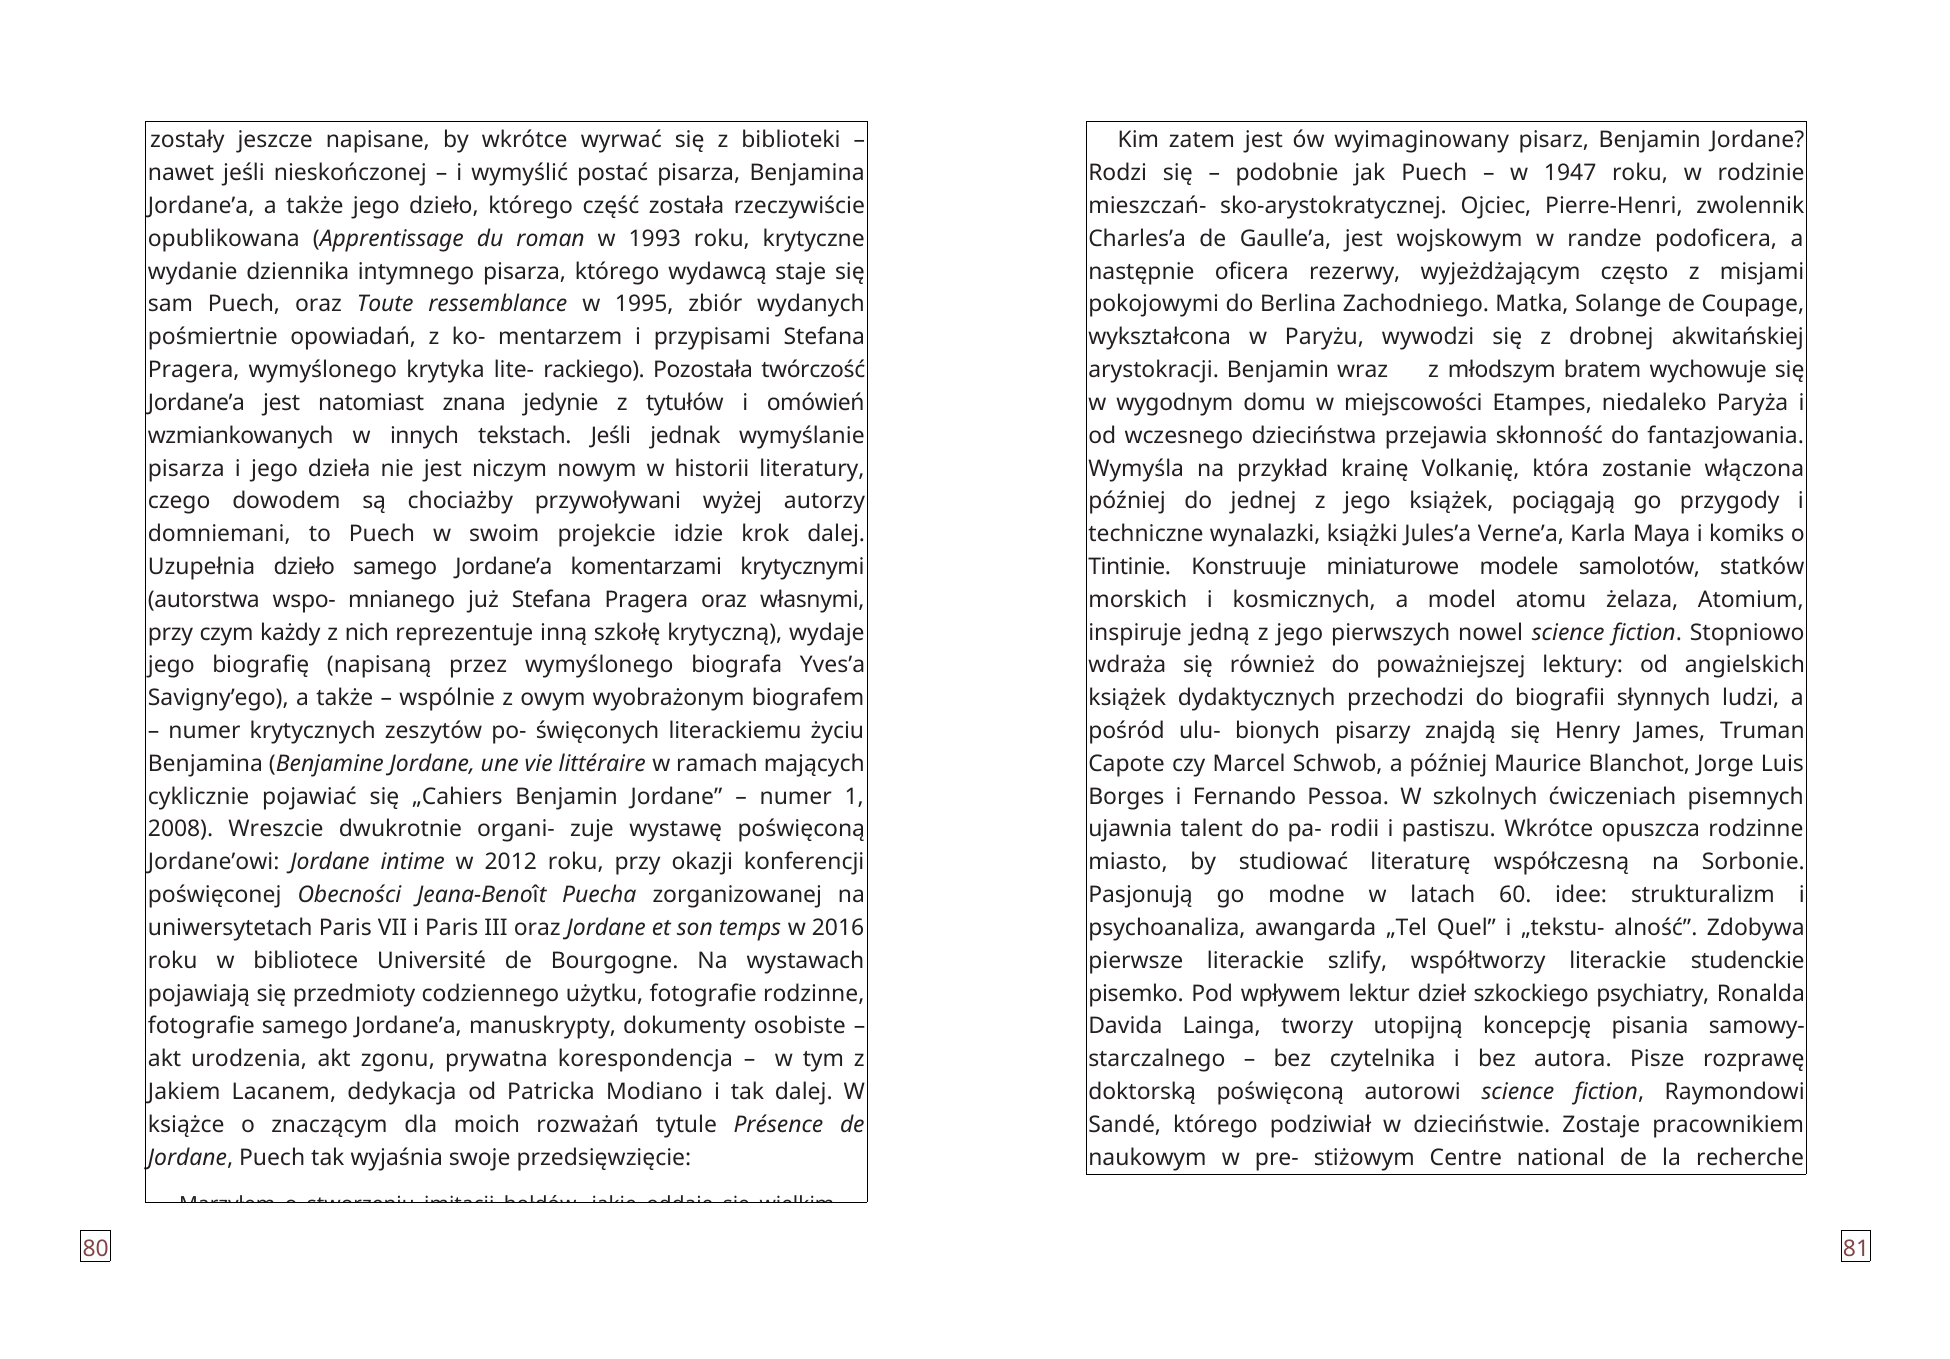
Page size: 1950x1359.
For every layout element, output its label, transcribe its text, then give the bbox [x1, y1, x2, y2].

text 80 [82, 1232, 109, 1261]
text zostały jeszcze napisane, by wkrótce wyrwać się z biblioteki – nawet jeśli nieskończonej – i wymyślić postać pisarza, Benjamina Jordane’a, a także jego dzieło, którego część została rzeczywiście opublikowana (Apprentissage du roman w 1993 roku, krytyczne wydanie dziennika intymnego pisarza, którego wydawcą staje się sam Puech, oraz Toute ressemblance w 1995, zbiór wydanych pośmiertnie opowiadań, z ko- mentarzem i przypisami Stefana Pragera, wymyślonego krytyka lite- rackiego). Pozostała twórczość Jordane’a jest natomiast znana jedynie z tytułów i omówień wzmiankowanych w innych tekstach. Jeśli jednak wymyślanie pisarza i jego dzieła nie jest niczym nowym w historii literatury, czego dowodem są chociażby przywoływani wyżej autorzy domniemani, to Puech w swoim projekcie idzie krok dalej. Uzupełnia dzieło samego Jordane’a komentarzami krytycznymi (autorstwa wspo- mnianego już Stefana Pragera oraz własnymi, przy czym każdy z nich reprezentuje inną szkołę krytyczną), wydaje jego biografię (napisaną przez wymyślonego biografa Yves’a Savigny’ego), a także – wspólnie z owym wyobrażonym biografem – numer krytycznych zeszytów po- święconych literackiemu życiu Benjamina (Benjamine Jordane, une vie littéraire w ramach mających cyklicznie pojawiać się „Cahiers Benjamin Jordane” – numer 1, 2008). Wreszcie dwukrotnie organi- zuje wystawę poświęconą Jordane’owi: Jordane intime w 2012 roku, przy okazji konferencji poświęconej Obecności Jeana-Benoît Puecha zorganizowanej na uniwersytetach Paris VII i Paris III oraz Jordane et son temps w 2016 roku w bibliotece Université de Bourgogne. Na wystawach pojawiają się przedmioty codziennego użytku, fotografie rodzinne, fotografie samego Jordane’a, manuskrypty, dokumenty osobiste – akt urodzenia, akt zgonu, prywatna korespondencja – w tym z Jakiem Lacanem, dedykacja od Patricka Modiano i tak dalej. W książce o znaczącym dla moich rozważań tytule Présence de Jordane, Puech tak wyjaśnia swoje przedsięwzięcie: [148, 123, 865, 1172]
text 81 [1843, 1232, 1870, 1261]
text Marzyłem o stworzeniu imitacji hołdów, jakie oddaje się wielkim pisarzom, a na które składają się niepublikowane teksty, studia, bio- grafia i bibliografia, ikonografia, a zwłaszcza świadectwa o autorze i o człowieku […]. Specjalnie użyłem określenia: imitacja, bowiem całość miała być poświęcona pisarzowi wyimaginowanemu15. [179, 1189, 835, 1202]
text Kim zatem jest ów wyimaginowany pisarz, Benjamin Jordane? Rodzi się – podobnie jak Puech – w 1947 roku, w rodzinie mieszczań- sko-arystokratycznej. Ojciec, Pierre-Henri, zwolennik Charles’a de Gaulle’a, jest wojskowym w randze podoficera, a następnie oficera rezerwy, wyjeżdżającym często z misjami pokojowymi do Berlina Zachodniego. Matka, Solange de Coupage, wykształcona w Paryżu, wywodzi się z drobnej akwitańskiej arystokracji. Benjamin wraz z młodszym bratem wychowuje się w wygodnym domu w miejscowości Etampes, niedaleko Paryża i od wczesnego dzieciństwa przejawia skłonność do fantazjowania. Wymyśla na przykład krainę Volkanię, która zostanie włączona później do jednej z jego książek, pociągają go przygody i techniczne wynalazki, książki Jules’a Verne’a, Karla Maya i komiks o Tintinie. Konstruuje miniaturowe modele samolotów, statków morskich i kosmicznych, a model atomu żelaza, Atomium, inspiruje jedną z jego pierwszych nowel science fiction. Stopniowo wdraża się również do poważniejszej lektury: od angielskich książek dydaktycznych przechodzi do biografii słynnych ludzi, a pośród ulu- bionych pisarzy znajdą się Henry James, Truman Capote czy Marcel Schwob, a później Maurice Blanchot, Jorge Luis Borges i Fernando Pessoa. W szkolnych ćwiczeniach pisemnych ujawnia talent do pa- rodii i pastiszu. Wkrótce opuszcza rodzinne miasto, by studiować literaturę współczesną na Sorbonie. Pasjonują go modne w latach 60. idee: strukturalizm i psychoanaliza, awangarda „Tel Quel” i „tekstu- alność”. Zdobywa pierwsze literackie szlify, współtworzy literackie studenckie pisemko. Pod wpływem lektur dzieł szkockiego psychiatry, Ronalda Davida Lainga, tworzy utopijną koncepcję pisania samowy- starczalnego – bez czytelnika i bez autora. Pisze rozprawę doktorską poświęconą autorowi science fiction, Raymondowi Sandé, którego podziwiał w dzieciństwie. Zostaje pracownikiem naukowym w pre- stiżowym Centre national de la recherche scientifique, gdzie bada między innymi specyficzną formę plagiatu, jaką stanowi kradzież życia prawdziwej osoby w celu stworzenia postaci fikcyjnej, i kontynuuje twórczość literacką. Pod koniec lat 80. wycofuje się jednak stopnio- wo z działalności naukowej i przyjmuje posadę w niewielkiej szkole na prowincji, gdzie – prowadząc warsztaty pisarskie i tworząc wraz z uczniami wyobrażone krainy – odnajduje radość swych dziecięcych [1088, 123, 1804, 1174]
